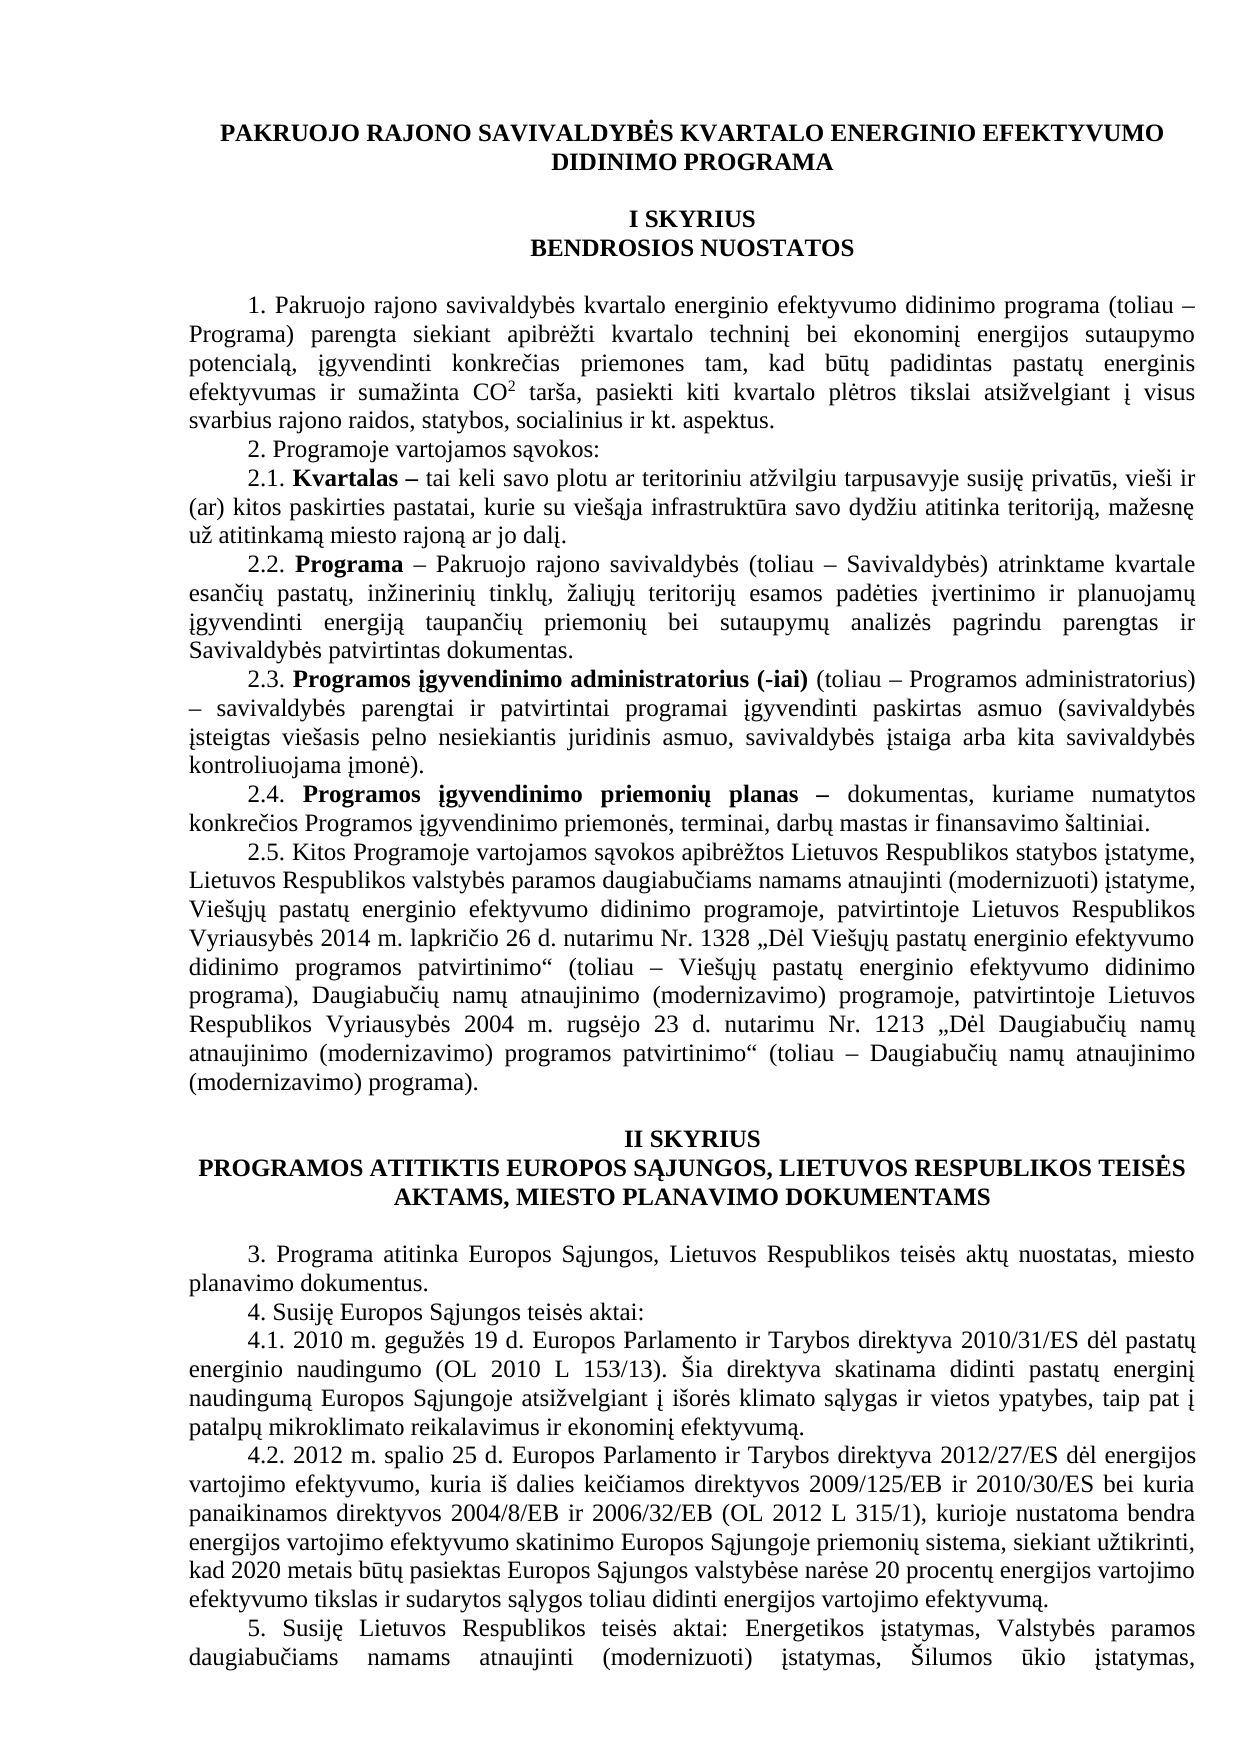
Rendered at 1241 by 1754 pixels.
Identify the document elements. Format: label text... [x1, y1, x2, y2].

table_cell PAKRUOJO RAJONO SAVIVALDYBĖS KVARTALO ENERGINIO EFEKTYVUMO DIDINIMO PROGRAMA I SKYRIUS BENDROSIOS NUOSTATOS 1. Pakruojo rajono savivaldybės kvartalo energinio efektyvumo didinimo programa (toliau – Programa) parengta siekiant apibrėžti kvartalo techninį bei ekonominį energijos sutaupymo potencialą, įgyvendinti konkrečias priemones tam, kad būtų padidintas pastatų energinis efektyvumas ir sumažinta CO2 tarša, pasiekti kiti kvartalo plėtros tikslai atsižvelgiant į visus svarbius rajono raidos, statybos, socialinius ir kt. aspektus. 2. Programoje vartojamos sąvokos: 2.1. Kvartalas – tai keli savo plotu ar teritoriniu atžvilgiu tarpusavyje susiję privatūs, vieši ir (ar) kitos paskirties pastatai, kurie su viešąja infrastruktūra savo dydžiu atitinka teritoriją, mažesnę už atitinkamą miesto rajoną ar jo dalį. 2.2. Programa – Pakruojo rajono savivaldybės (toliau – Savivaldybės) atrinktame kvartale esančių pastatų, inžinerinių tinklų, žaliųjų teritorijų esamos padėties įvertinimo ir planuojamų įgyvendinti energiją taupančių priemonių bei sutaupymų analizės pagrindu parengtas ir Savivaldybės patvirtintas dokumentas. 2.3. Programos įgyvendinimo administratorius (-iai) (toliau – Programos administratorius) – savivaldybės parengtai ir patvirtintai programai įgyvendinti paskirtas asmuo (savivaldybės įsteigtas viešasis pelno nesiekiantis juridinis asmuo, savivaldybės įstaiga arba kita savivaldybės kontroliuojama įmonė). 2.4. Programos įgyvendinimo priemonių planas – dokumentas, kuriame numatytos konkrečios Programos įgyvendinimo priemonės, terminai, darbų mastas ir finansavimo šaltiniai. 2.5. Kitos Programoje vartojamos sąvokos apibrėžtos Lietuvos Respublikos statybos įstatyme, Lietuvos Respublikos valstybės paramos daugiabučiams namams atnaujinti (modernizuoti) įstatyme, Viešųjų pastatų energinio efektyvumo didinimo programoje, patvirtintoje Lietuvos Respublikos Vyriausybės 2014 m. lapkričio 26 d. nutarimu Nr. 1328 „Dėl Viešųjų pastatų energinio efektyvumo didinimo programos patvirtinimo“ (toliau – Viešųjų pastatų energinio efektyvumo didinimo programa), Daugiabučių namų atnaujinimo (modernizavimo) programoje, patvirtintoje Lietuvos Respublikos Vyriausybės 2004 m. rugsėjo 23 d. nutarimu Nr. 1213 „Dėl Daugiabučių namų atnaujinimo (modernizavimo) programos patvirtinimo“ (toliau – Daugiabučių namų atnaujinimo (modernizavimo) programa). II SKYRIUS PROGRAMOS ATITIKTIS EUROPOS SĄJUNGOS, LIETUVOS RESPUBLIKOS TEISĖS AKTAMS, MIESTO PLANAVIMO DOKUMENTAMS 3. Programa atitinka Europos Sąjungos, Lietuvos Respublikos teisės aktų nuostatas, miesto planavimo dokumentus. 4. Susiję Europos Sąjungos teisės aktai: 4.1. 2010 m. gegužės 19 d. Europos Parlamento ir Tarybos direktyva 2010/31/ES dėl pastatų energinio naudingumo (OL 2010 L 153/13). Šia direktyva skatinama didinti pastatų energinį naudingumą Europos Sąjungoje atsižvelgiant į išorės klimato sąlygas ir vietos ypatybes, taip pat į patalpų mikroklimato reikalavimus ir ekonominį efektyvumą. 4.2. 2012 m. spalio 25 d. Europos Parlamento ir Tarybos direktyva 2012/27/ES dėl energijos vartojimo efektyvumo, kuria iš dalies keičiamos direktyvos 2009/125/EB ir 2010/30/ES bei kuria panaikinamos direktyvos 2004/8/EB ir 2006/32/EB (OL 2012 L 315/1), kurioje nustatoma bendra energijos vartojimo efektyvumo skatinimo Europos Sąjungoje priemonių sistema, siekiant užtikrinti, kad 2020 metais būtų pasiektas Europos Sąjungos valstybėse narėse 20 procentų energijos vartojimo efektyvumo tikslas ir sudarytos sąlygos toliau didinti energijos vartojimo efektyvumą. 5. Susiję Lietuvos Respublikos teisės aktai: Energetikos įstatymas, Valstybės paramos daugiabučiams namams atnaujinti (modernizuoti) įstatymas, Šilumos ūkio įstatymas, [177, 118, 1207, 1671]
table_cell [1207, 118, 1238, 1671]
table_cell [170, 118, 177, 1671]
